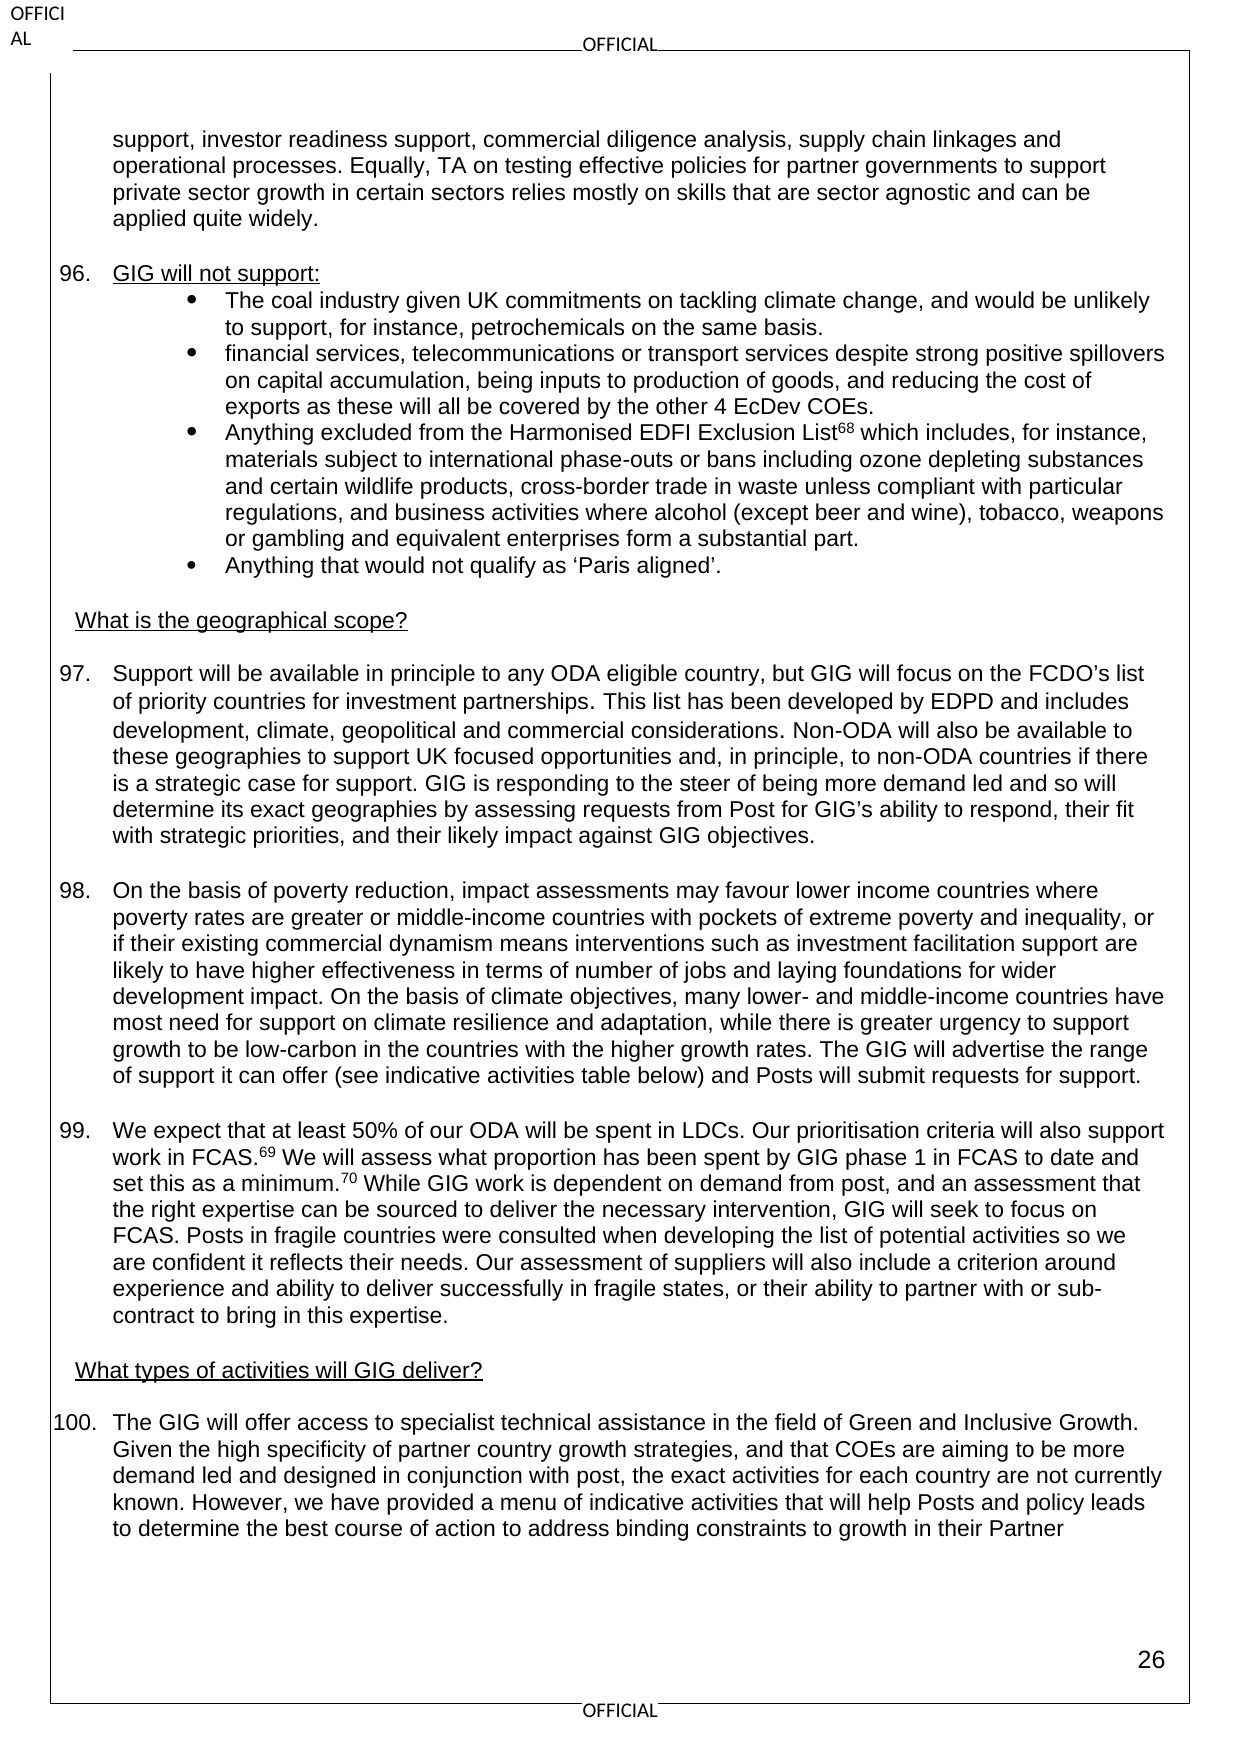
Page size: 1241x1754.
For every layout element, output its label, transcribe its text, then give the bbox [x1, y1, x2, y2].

list GIG will not support: [75, 260, 1165, 287]
list financial services, telecommunications or transport services despite strong positive spillovers on capital accumulation, being inputs to production of goods, and reducing the cost of exports as these will all be covered by the other 4 EcDev COEs. [187, 340, 1165, 419]
list Anything excluded from the Harmonised EDFI Exclusion List which includes, for instance, materials subject to international phase-outs or bans including ozone depleting substances and certain wildlife products, cross-border trade in waste unless compliant with particular regulations, and business activities where alcohol (except beer and wine), tobacco, weapons or gambling and equivalent enterprises form a substantial part. [187, 419, 1165, 552]
list Anything that would not qualify as ‘Paris aligned’. [187, 552, 1165, 578]
list On the basis of poverty reduction, impact assessments may favour lower income countries where poverty rates are greater or middle-income countries with pockets of extreme poverty and inequality, or if their existing commercial dynamism means interventions such as investment facilitation support are likely to have higher effectiveness in terms of number of jobs and laying foundations for wider development impact. On the basis of climate objectives, many lower- and middle-income countries have most need for support on climate resilience and adaptation, while there is greater urgency to support growth to be low-carbon in the countries with the higher growth rates. The GIG will advertise the range of support it can offer (see indicative activities table below) and Posts will submit requests for support. [75, 877, 1165, 1088]
list The coal industry given UK commitments on tackling climate change, and would be unlikely to support, for instance, petrochemicals on the same basis. [187, 287, 1165, 340]
text What is the geographical scope? [75, 607, 1165, 633]
list These sectors will be further refined during the inception stage based on further Post consultation regarding priorities and opportunities, and on the basis of EME activities indicating the level of specification required to attract the relevant expertise. Although indicative, we will want to ensure delivery partner expertise and track record in these sectors, as well as the ability to bring in in additional expertise in new areas should the need arise and to tailor interventions to specific contexts. We also recognise that the purpose of much TA to business is to attract investment in key sectors; experience from Manufacturing Africa has shown that the majority of business support is sector agnostic e.g. providing a company with analysis and support to close investment deals and providing post-deal support, investor readiness support, commercial diligence analysis, supply chain linkages and operational processes. Equally, TA on testing effective policies for partner governments to support private sector growth in certain sectors relies mostly on skills that are sector agnostic and can be applied quite widely. [75, 126, 1165, 231]
list Support will be available in principle to any ODA eligible country, but GIG will focus on the FCDO’s list of priority countries for investment partnerships. This list has been developed by EDPD and includes development, climate, geopolitical and commercial considerations. Non-ODA will also be available to these geographies to support UK focused opportunities and, in principle, to non-ODA countries if there is a strategic case for support. GIG is responding to the steer of being more demand led and so will determine its exact geographies by assessing requests from Post for GIG’s ability to respond, their fit with strategic priorities, and their likely impact against GIG objectives. [75, 659, 1165, 849]
list The GIG will offer access to specialist technical assistance in the field of Green and Inclusive Growth. Given the high specificity of partner country growth strategies, and that COEs are aiming to be more demand led and designed in conjunction with post, the exact activities for each country are not currently known. However, we have provided a menu of indicative activities that will help Posts and policy leads to determine the best course of action to address binding constraints to growth in their Partner countries. We envisage interventions being designed using a mix of activities from this list to create a bespoke package. A table with indicative activities is set out below. [75, 1409, 1165, 1541]
list We expect that at least 50% of our ODA will be spent in LDCs. Our prioritisation criteria will also support work in FCAS. We will assess what proportion has been spent by GIG phase 1 in FCAS to date and set this as a minimum. While GIG work is dependent on demand from post, and an assessment that the right expertise can be sourced to deliver the necessary intervention, GIG will seek to focus on FCAS. Posts in fragile countries were consulted when developing the list of potential activities so we are confident it reflects their needs. Our assessment of suppliers will also include a criterion around experience and ability to deliver successfully in fragile states, or their ability to partner with or sub-contract to bring in this expertise. [75, 1117, 1165, 1328]
text What types of activities will GIG deliver? [75, 1357, 1165, 1383]
